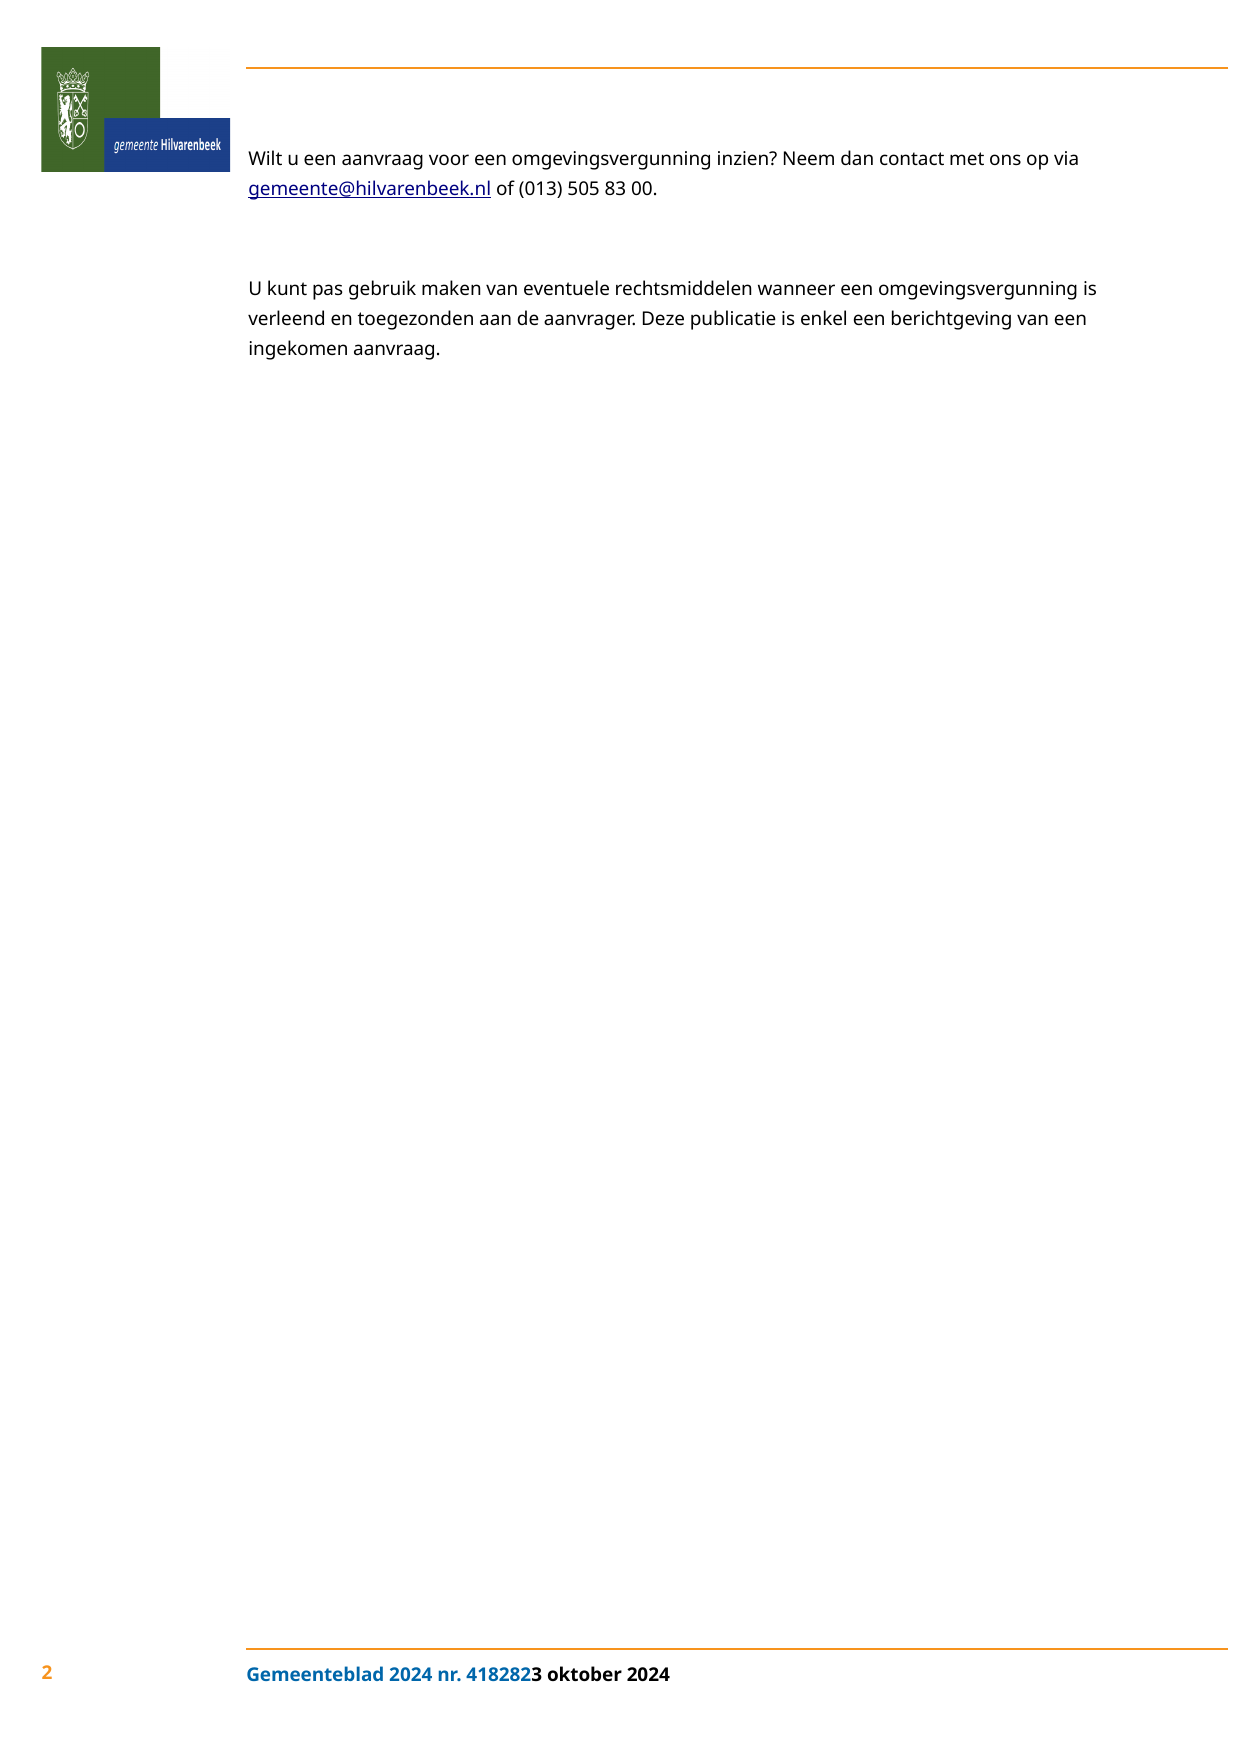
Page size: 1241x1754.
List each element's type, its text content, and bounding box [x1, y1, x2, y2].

text Wilt u een aanvraag voor een omgevingsvergunning inzien? Neem dan contact met ons op via gemeente@hilvarenbeek.nl of (013) 505 83 00. [248, 145, 1152, 201]
text U kunt pas gebruik maken van eventuele rechtsmiddelen wanneer een omgevingsvergunning is verleend en toegezonden aan de aanvrager. Deze publicatie is enkel een berichtgeving van een ingekomen aanvraag. [248, 276, 1152, 361]
picture [41, 47, 231, 172]
